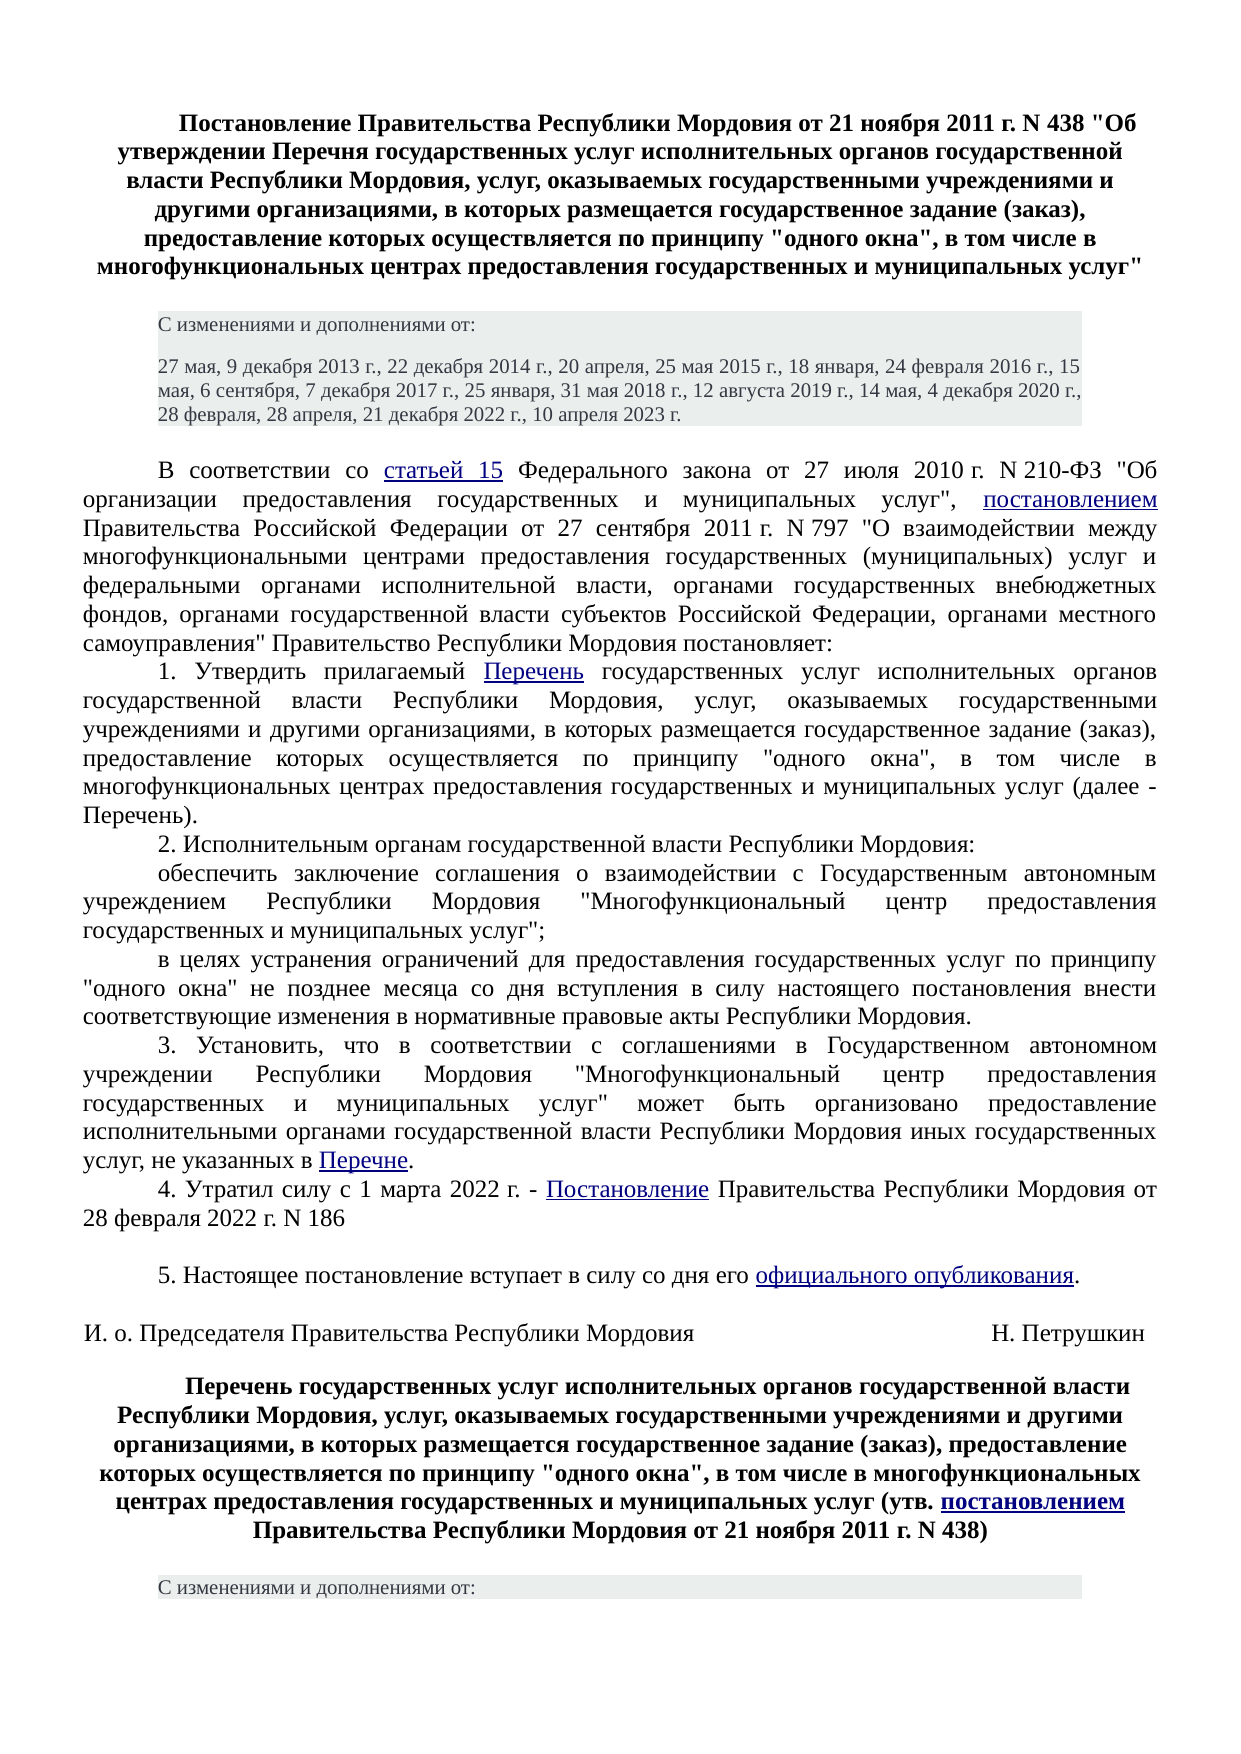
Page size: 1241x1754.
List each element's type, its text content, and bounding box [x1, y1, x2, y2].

text 2. Исполнительным органам государственной власти Республики Мордовия: [83, 829, 1157, 858]
text 27 мая, 9 декабря 2013 г., 22 декабря 2014 г., 20 апреля, 25 мая 2015 г., 18 января, 24 февраля 2016 г., 15 мая, 6 сентября, 7 декабря 2017 г., 25 января, 31 мая 2018 г., 12 августа 2019 г., 14 мая, 4 декабря 2020 г., 28 февраля, 28 апреля, 21 декабря 2022 г., 10 апреля 2023 г. [158, 402, 1082, 426]
table_header Н. Петрушкин [791, 1318, 1146, 1346]
subtitle Постановление Правительства Республики Мордовия от 21 ноября 2011 г. N 438 "Об утверждении Перечня государственных услуг исполнительных органов государственной власти Республики Мордовия, услуг, оказываемых государственными учреждениями и другими организациями, в которых размещается государственное задание (заказ), предоставление которых осуществляется по принципу "одного окна", в том числе в многофункциональных центрах предоставления государственных и муниципальных услуг" [83, 108, 1157, 280]
text 5. Настоящее постановление вступает в силу со дня его официального опубликования. [83, 1260, 1157, 1289]
text С изменениями и дополнениями от: [476, 311, 1082, 336]
text 4. Утратил силу с 1 марта 2022 г. - Постановление Правительства Республики Мордовия от 28 февраля 2022 г. N 186 [83, 1174, 1157, 1231]
text 3. Установить, что в соответствии с соглашениями в Государственном автономном учреждении Республики Мордовия "Многофункциональный центр предоставления государственных и муниципальных услуг" может быть организовано предоставление исполнительными органами государственной власти Республики Мордовия иных государственных услуг, не указанных в Перечне. [83, 1030, 1157, 1174]
subtitle Перечень государственных услуг исполнительных органов государственной власти Республики Мордовия, услуг, оказываемых государственными учреждениями и другими организациями, в которых размещается государственное задание (заказ), предоставление которых осуществляется по принципу "одного окна", в том числе в многофункциональных центрах предоставления государственных и муниципальных услуг (утв. постановлением Правительства Республики Мордовия от 21 ноября 2011 г. N 438) [83, 1371, 1157, 1544]
text В соответствии со статьей 15 Федерального закона от 27 июля 2010 г. N 210-ФЗ "Об организации предоставления государственных и муниципальных услуг", постановлением Правительства Российской Федерации от 27 сентября 2011 г. N 797 "О взаимодействии между многофункциональными центрами предоставления государственных (муниципальных) услуг и федеральными органами исполнительной власти, органами государственных внебюджетных фондов, органами государственной власти субъектов Российской Федерации, органами местного самоуправления" Правительство Республики Мордовия постановляет: [83, 455, 1157, 656]
text в целях устранения ограничений для предоставления государственных услуг по принципу "одного окна" не позднее месяца со дня вступления в силу настоящего постановления внести соответствующие изменения в нормативные правовые акты Республики Мордовия. [83, 944, 1157, 1030]
text 1. Утвердить прилагаемый Перечень государственных услуг исполнительных органов государственной власти Республики Мордовия, услуг, оказываемых государственными учреждениями и другими организациями, в которых размещается государственное задание (заказ), предоставление которых осуществляется по принципу "одного окна", в том числе в многофункциональных центрах предоставления государственных и муниципальных услуг (далее - Перечень). [83, 656, 1157, 829]
text обеспечить заключение соглашения о взаимодействии с Государственным автономным учреждением Республики Мордовия "Многофункциональный центр предоставления государственных и муниципальных услуг"; [83, 858, 1157, 944]
text С изменениями и дополнениями от: [476, 1575, 1082, 1599]
table_header И. о. Председателя Правительства Республики Мордовия [83, 1318, 791, 1346]
